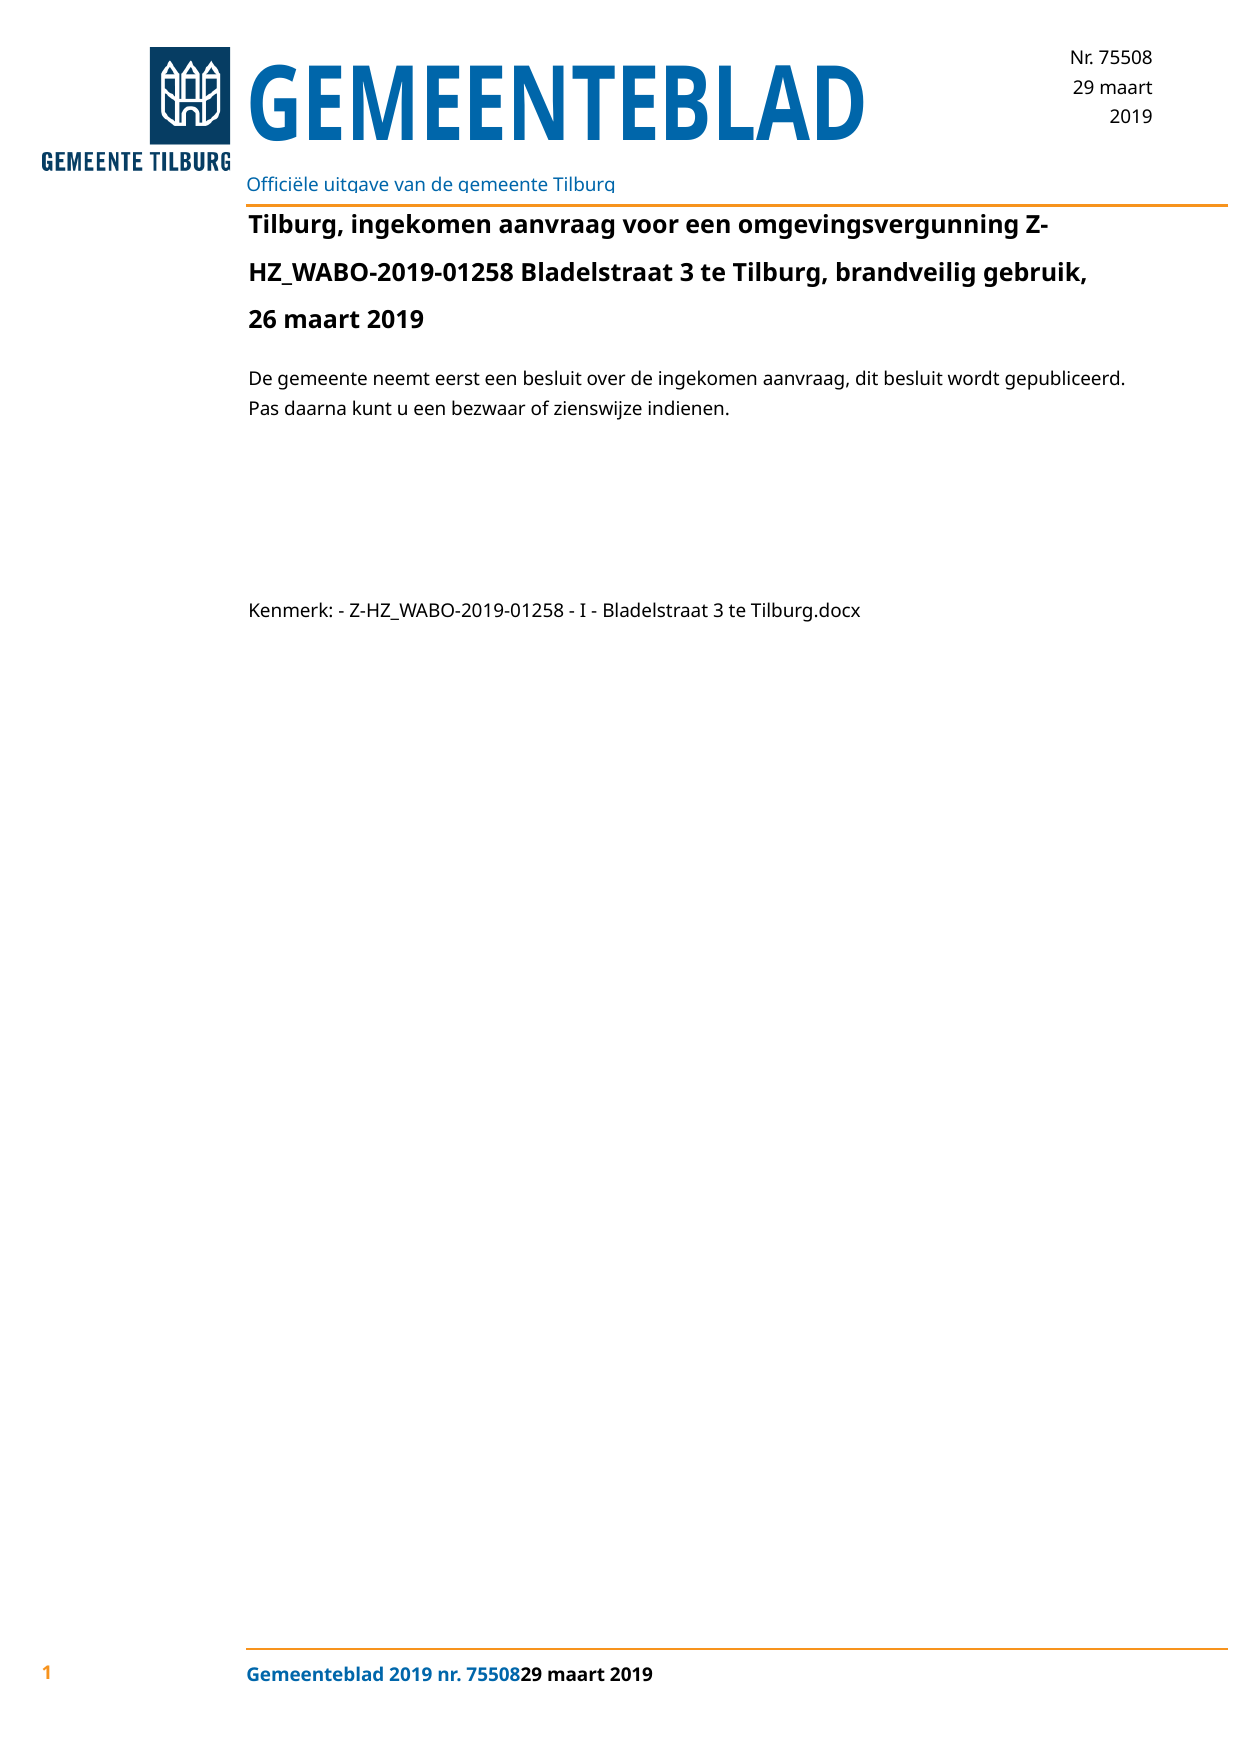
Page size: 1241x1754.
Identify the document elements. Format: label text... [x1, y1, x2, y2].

text De gemeente neemt eerst een besluit over de ingekomen aanvraag, dit besluit wordt gepubliceerd. Pas daarna kunt u een bezwaar of zienswijze indienen. [248, 366, 1152, 421]
picture [41, 47, 231, 172]
text Kenmerk: - Z-HZ_WABO-2019-01258 - I - Bladelstraat 3 te Tilburg.docx [248, 597, 1152, 622]
text Tilburg, ingekomen aanvraag voor een omgevingsvergunning Z-HZ_WABO-2019-01258 Bladelstraat 3 te Tilburg, brandveilig gebruik, 26 maart 2019 [248, 207, 1152, 336]
